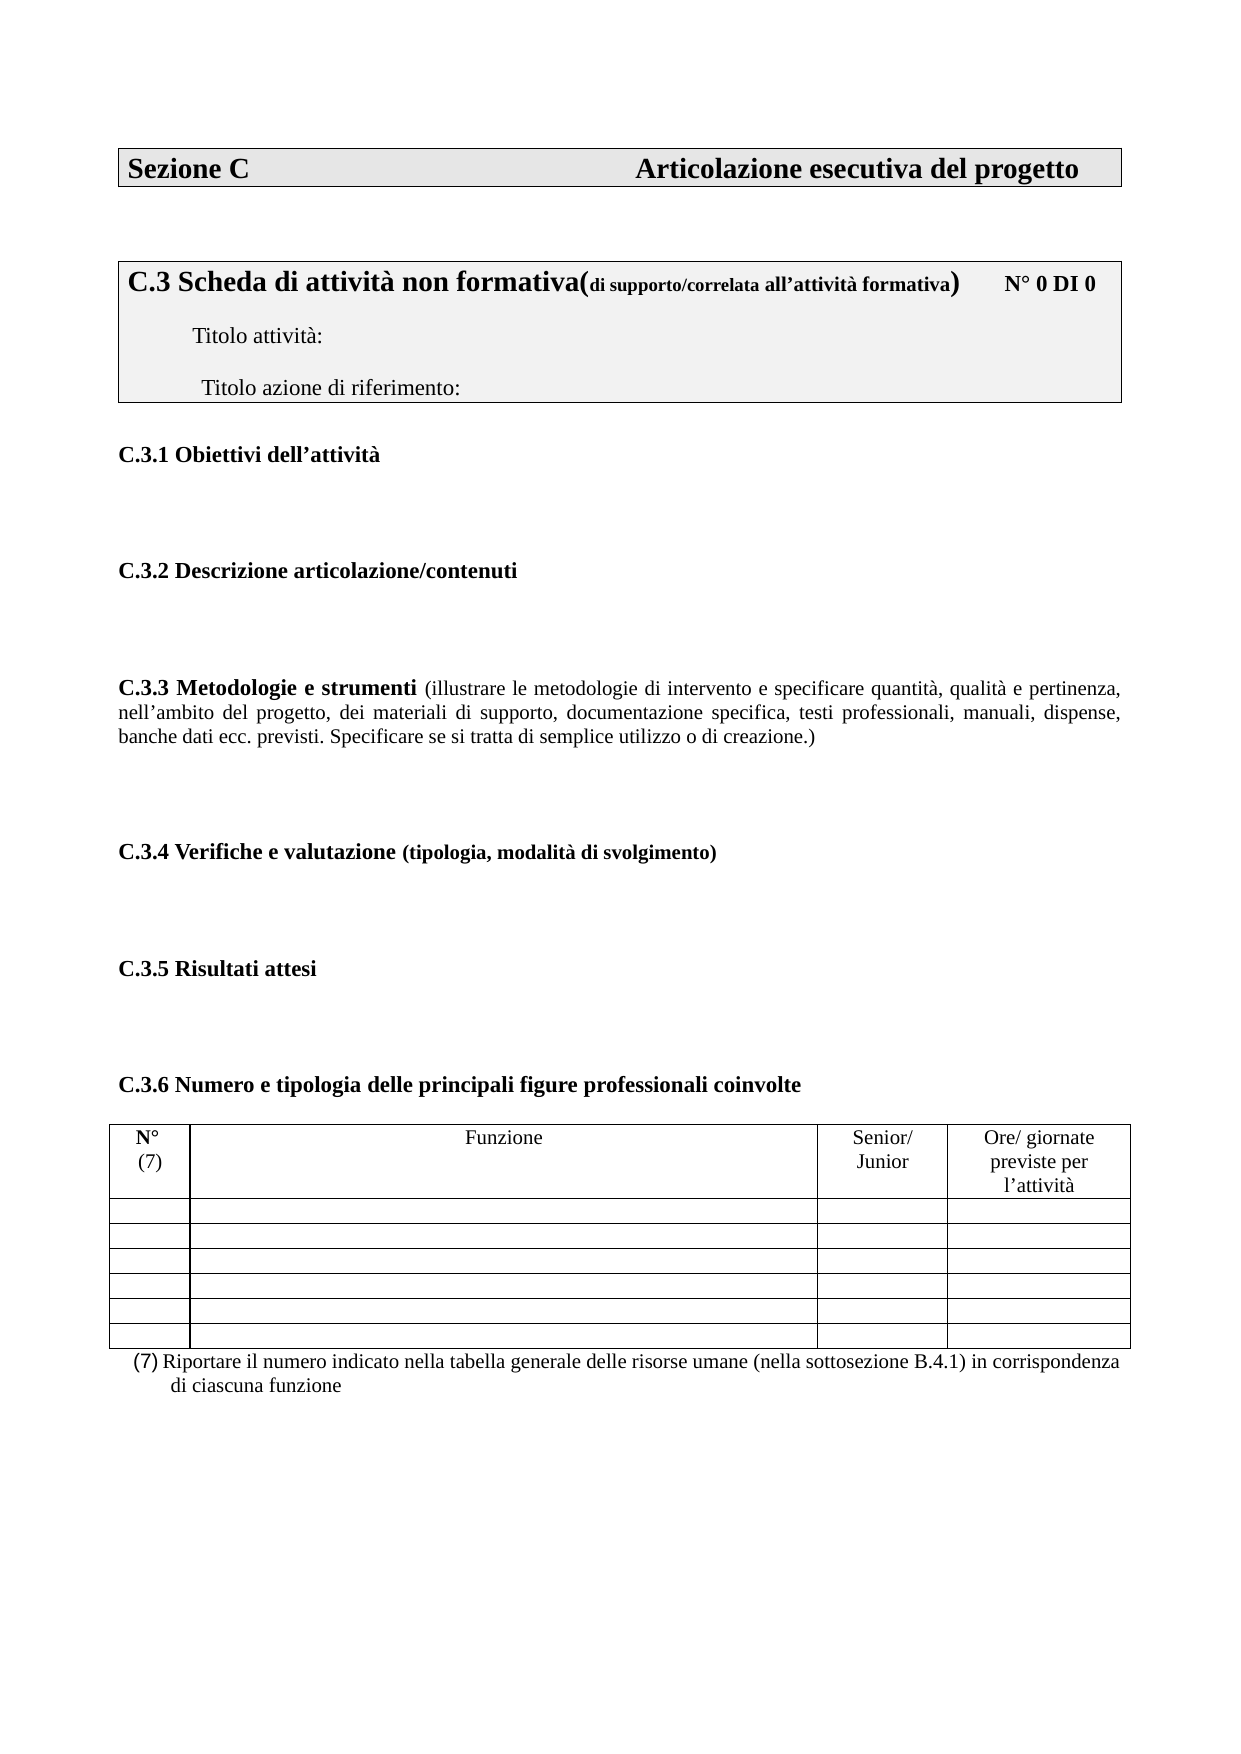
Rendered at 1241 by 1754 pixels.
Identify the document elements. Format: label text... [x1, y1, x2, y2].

table_cell [818, 1224, 947, 1248]
table_header N° (7) [110, 1125, 189, 1197]
text C.3.3 Metodologie e strumenti (illustrare le metodologie di intervento e specificare quantità, qualità e pertinenza, nell’ambito del progetto, dei materiali di supporto, documentazione specifica, testi professionali, manuali, dispense, banche dati ecc. previsti. Specificare se si tratta di semplice utilizzo o di creazione.) [118, 674, 1122, 748]
text C.3.1 Obiettivi dell’attività [118, 441, 1122, 467]
text C.3.2 Descrizione articolazione/contenuti [118, 557, 1122, 583]
table_header Funzione [191, 1125, 817, 1197]
table_cell [948, 1249, 1130, 1273]
text C.3 Scheda di attività non formativa(di supporto/correlata all’attività formativa) N° 0 DI 0 [119, 262, 1121, 297]
table_cell [818, 1299, 947, 1323]
table_cell [191, 1199, 817, 1223]
table_cell [818, 1249, 947, 1273]
table_cell [191, 1299, 817, 1323]
table_cell [818, 1324, 947, 1348]
table_cell [948, 1199, 1130, 1223]
text C.3.4 Verifiche e valutazione (tipologia, modalità di svolgimento) [118, 838, 1122, 865]
table_cell [191, 1249, 817, 1273]
table_cell [948, 1274, 1130, 1298]
text C.3.5 Risultati attesi [118, 955, 1122, 981]
text Titolo azione di riferimento: [119, 371, 1121, 402]
table_cell [948, 1224, 1130, 1248]
table_cell [818, 1274, 947, 1298]
table_header Ore/ giornate previste per l’attività [948, 1125, 1130, 1197]
table_cell [948, 1299, 1130, 1323]
table_cell [110, 1199, 189, 1223]
table_cell [818, 1199, 947, 1223]
text C.3.6 Numero e tipologia delle principali figure professionali coinvolte [118, 1072, 1122, 1098]
list Riportare il numero indicato nella tabella generale delle risorse umane (nella sottosezione B.4.1) in corrispondenza di ciascuna funzione [133, 1349, 1122, 1397]
table_cell [191, 1274, 817, 1298]
table_cell [948, 1324, 1130, 1348]
table_header Senior/ Junior [818, 1125, 947, 1197]
table_cell [110, 1274, 189, 1298]
table_cell [110, 1224, 189, 1248]
table_cell [110, 1324, 189, 1348]
text Titolo attività: [119, 319, 1121, 349]
table_cell [191, 1324, 817, 1348]
table_cell [110, 1249, 189, 1273]
table_cell [191, 1224, 817, 1248]
table_cell [110, 1299, 189, 1323]
